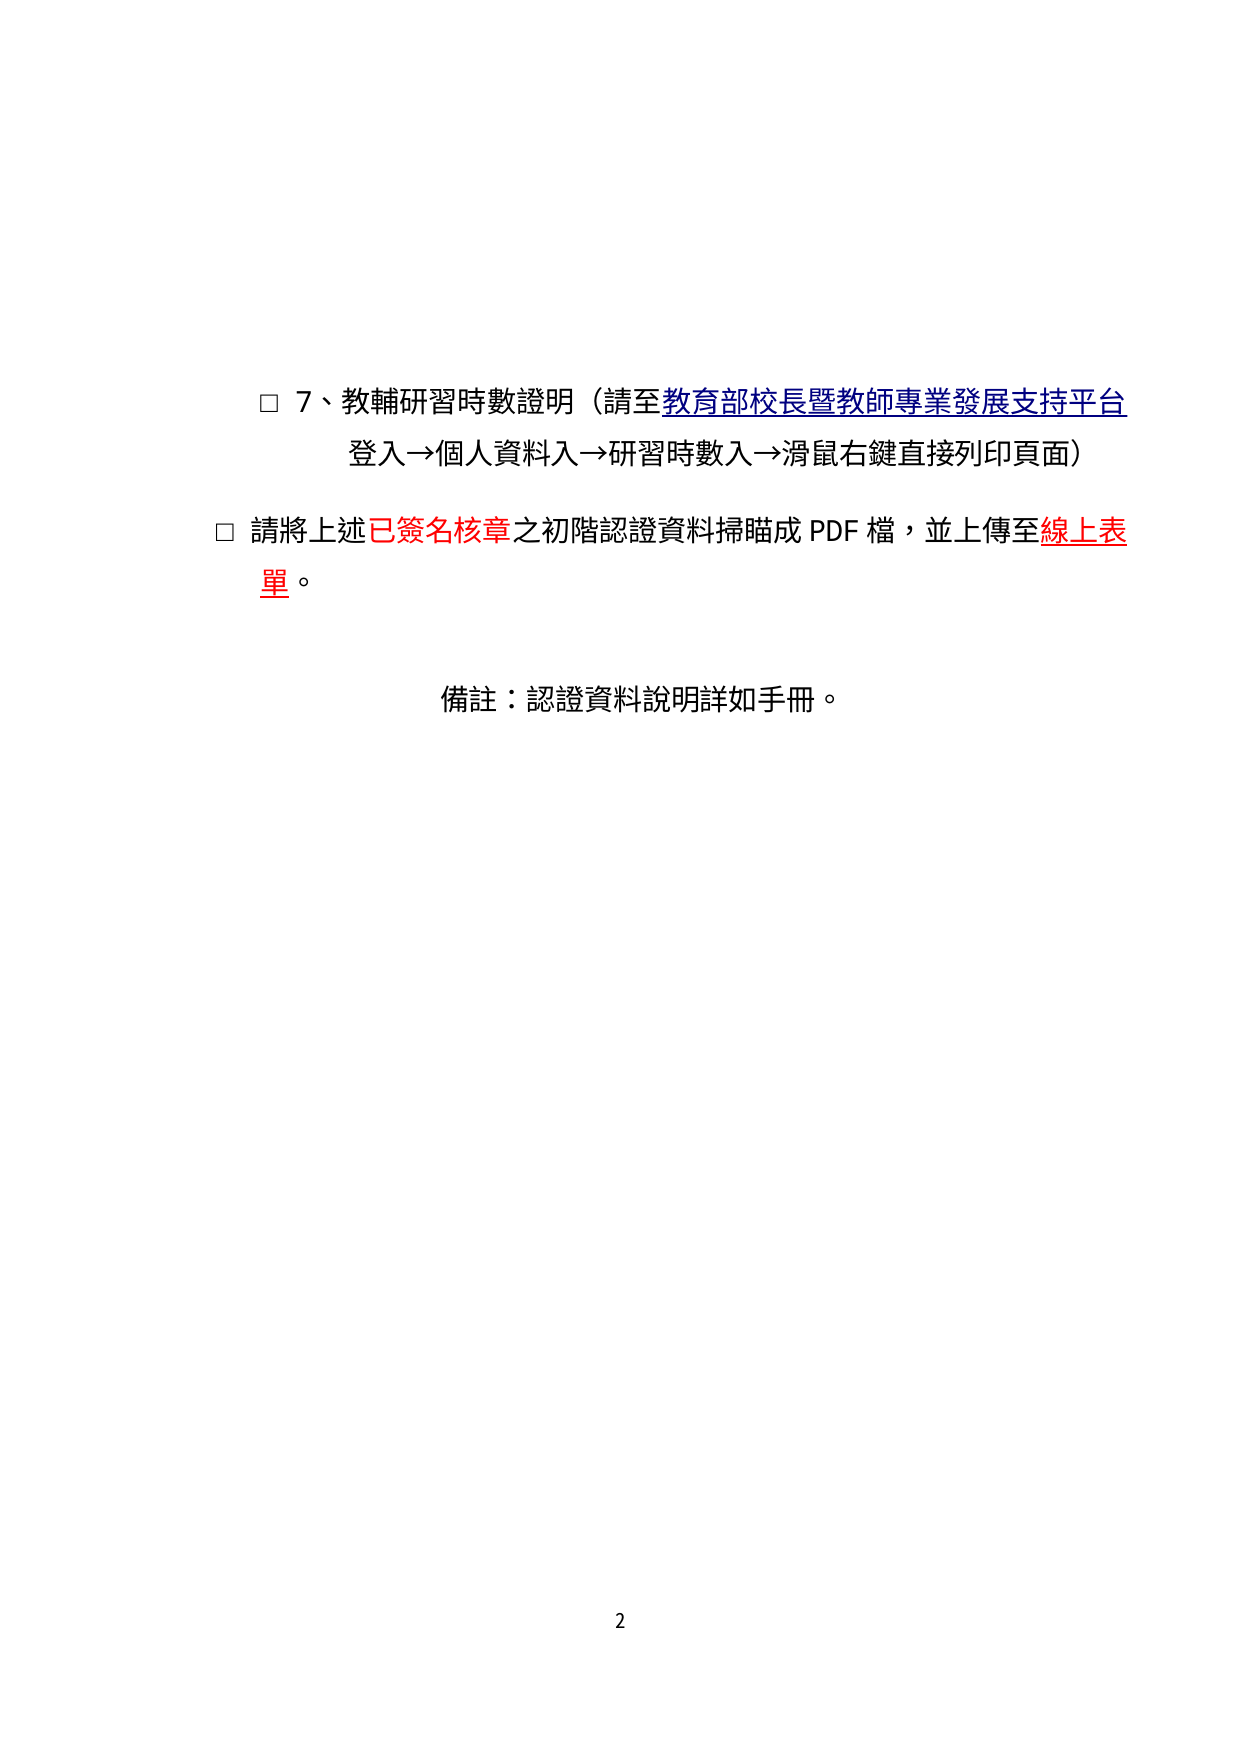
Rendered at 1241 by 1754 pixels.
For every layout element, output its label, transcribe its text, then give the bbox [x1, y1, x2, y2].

text 備註：認證資料說明詳如手冊。 [157, 656, 1128, 719]
text □ 請將上述已簽名核章之初階認證資料掃瞄成PDF檔，並上傳至線上表單。 [216, 500, 1128, 604]
text □ 7、教輔研習時數證明（請至教育部校長暨教師專業發展支持平台登入→個人資料入→研習時數入→滑鼠右鍵直接列印頁面） [260, 371, 1128, 475]
